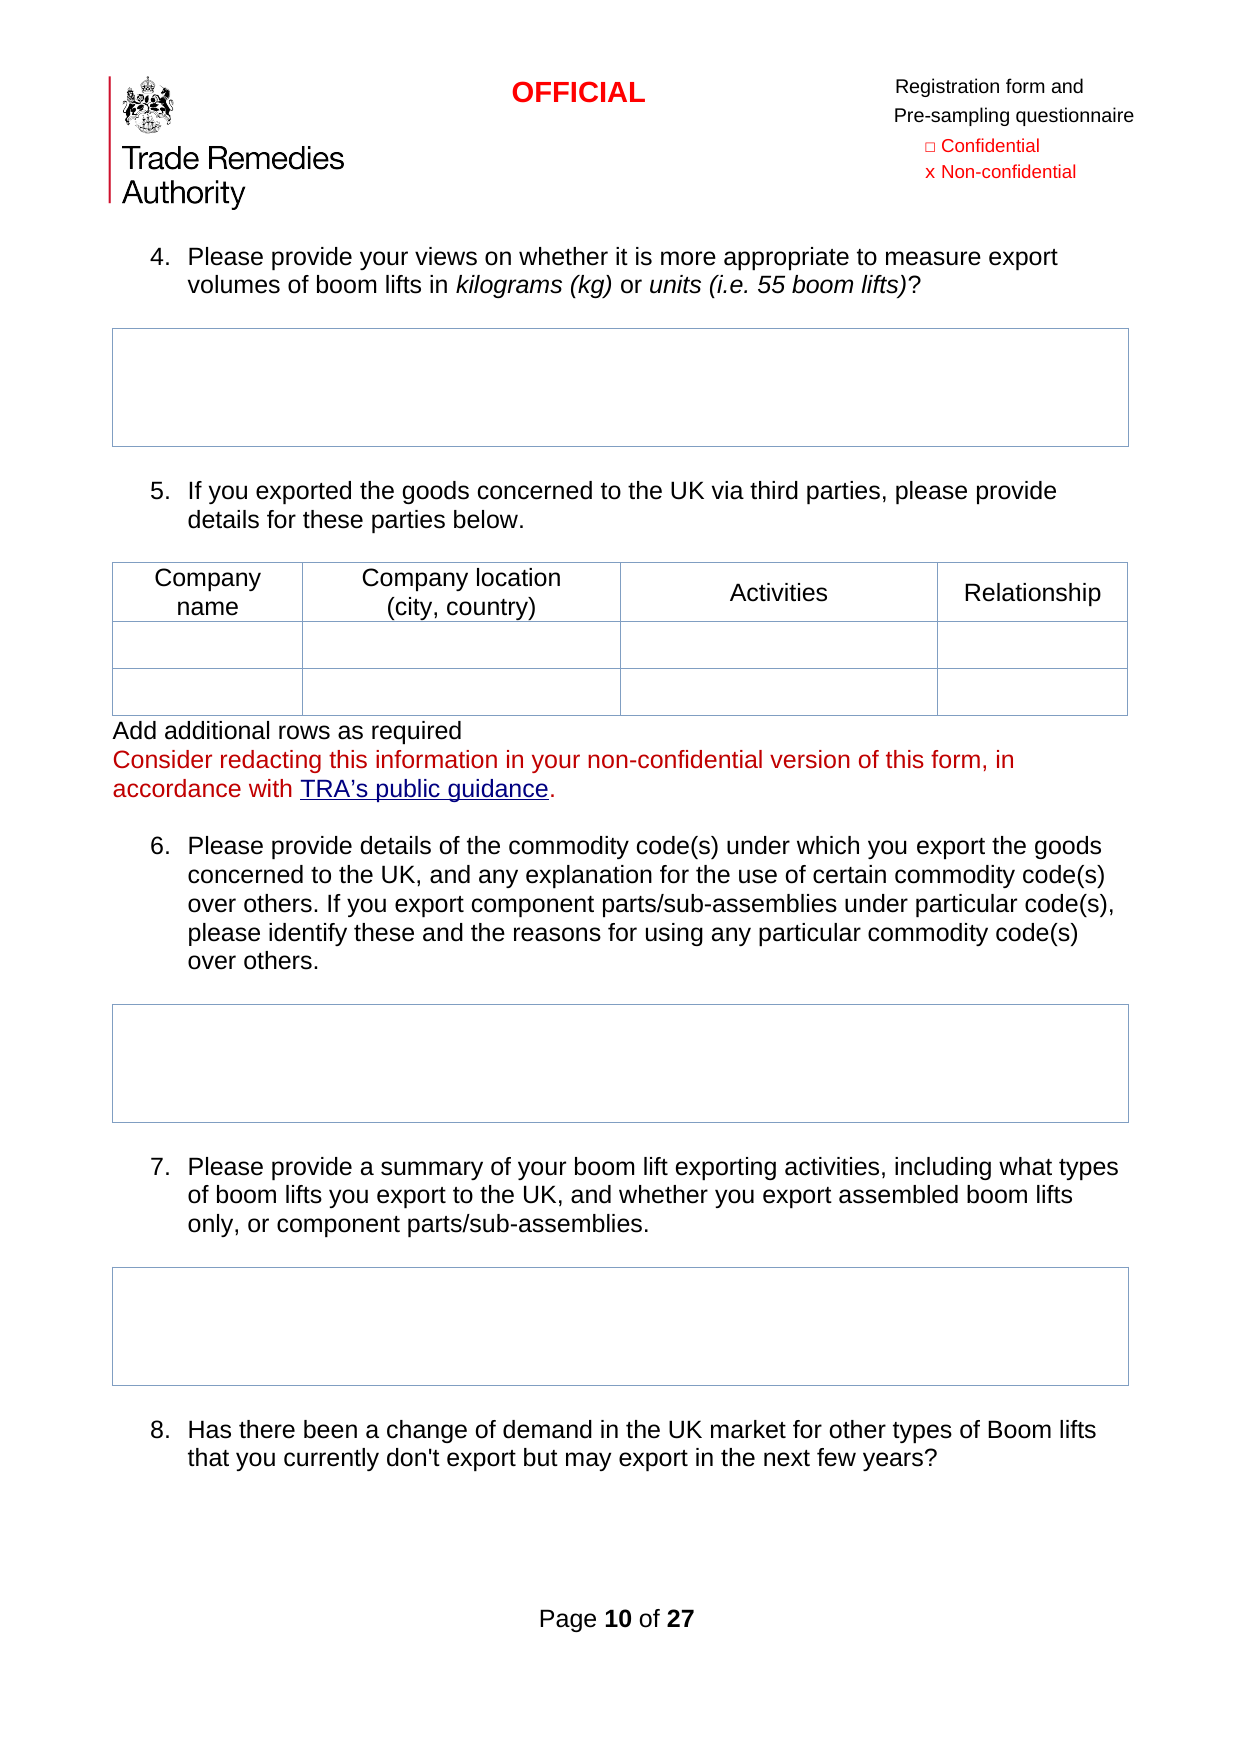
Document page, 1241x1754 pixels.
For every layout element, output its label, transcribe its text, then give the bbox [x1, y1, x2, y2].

table_cell [621, 669, 937, 715]
list Has there been a change of demand in the UK market for other types of Boom lifts that you currently don't export but may export in the next few years? [150, 1414, 1128, 1472]
table_header Company location (city, country) [303, 563, 620, 621]
table_cell [303, 622, 620, 668]
table_header Relationship [938, 563, 1127, 621]
text Consider redacting this information in your non-confidential version of this form, in accordance with TRA’s public guidance. [112, 745, 1128, 802]
list If you exported the goods concerned to the UK via third parties, please provide details for these parties below. [150, 476, 1128, 533]
table_header [113, 1268, 1128, 1385]
list Please provide your views on whether it is more appropriate to measure export volumes of boom lifts in kilograms (kg) or units (i.e. 55 boom lifts)? [150, 242, 1128, 299]
table_header Company name [113, 563, 302, 621]
table_cell [938, 622, 1127, 668]
text Add additional rows as required [112, 716, 1128, 745]
table_cell [303, 669, 620, 715]
table_cell [938, 669, 1127, 715]
table_header [113, 1005, 1128, 1122]
table_cell [621, 622, 937, 668]
list Please provide details of the commodity code(s) under which you export the goods concerned to the UK, and any explanation for the use of certain commodity code(s) over others. If you export component parts/sub-assemblies under particular code(s), please identify these and the reasons for using any particular commodity code(s) over others. [150, 831, 1128, 975]
table_cell [113, 669, 302, 715]
table_cell [113, 622, 302, 668]
list Please provide a summary of your boom lift exporting activities, including what types of boom lifts you export to the UK, and whether you export assembled boom lifts only, or component parts/sub-assemblies. [150, 1152, 1128, 1238]
table_header Activities [621, 563, 937, 621]
table_header [113, 329, 1128, 446]
